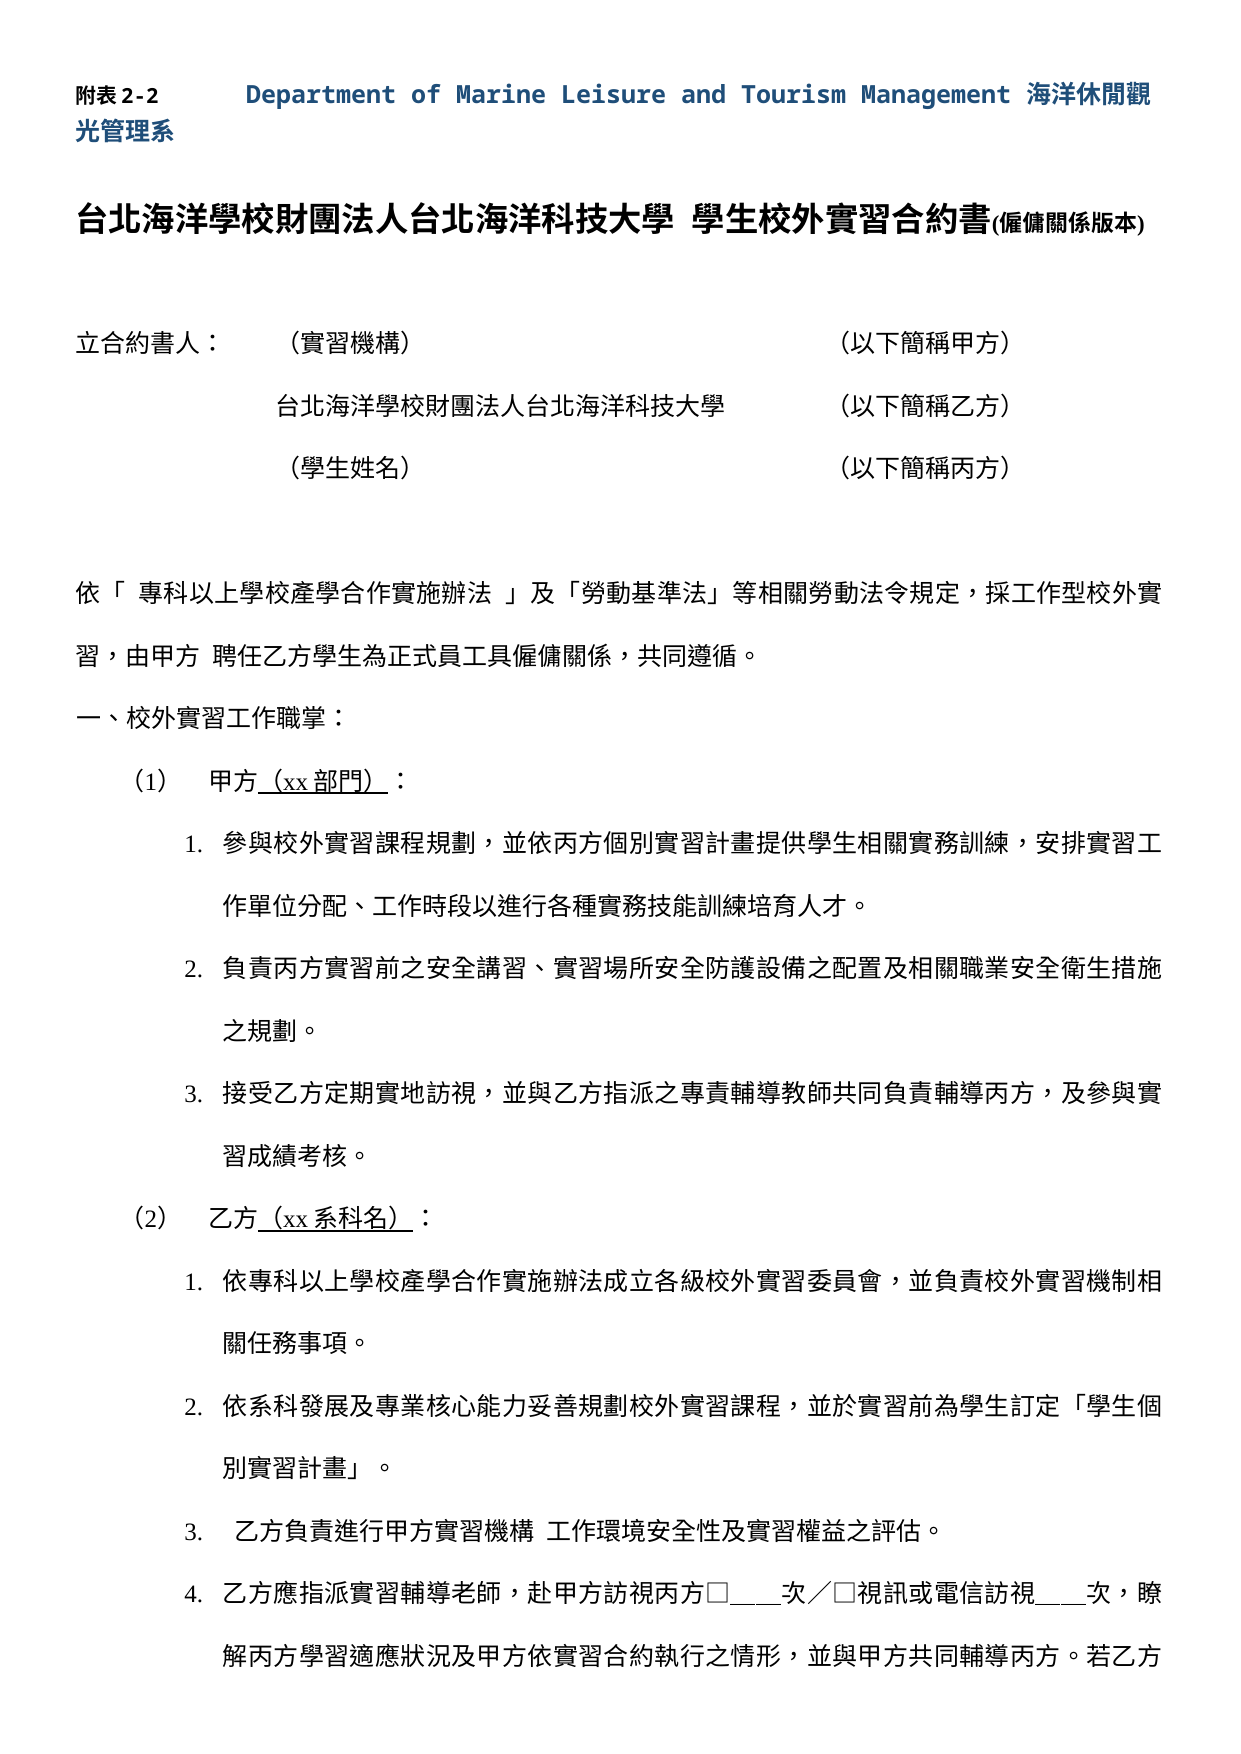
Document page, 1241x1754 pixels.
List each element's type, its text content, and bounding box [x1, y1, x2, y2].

text 立合約書人： （實習機構） （以下簡稱甲方） [75, 300, 1165, 363]
list 依系科發展及專業核心能力妥善規劃校外實習課程，並於實習前為學生訂定「學生個別實習計畫」。 [184, 1363, 1165, 1488]
text 一、校外實習工作職掌： [76, 675, 1165, 738]
list 乙方應指派實習輔導老師，赴甲方訪視丙方□＿＿次／□視訊或電信訪視＿＿次，瞭解丙方學習適應狀況及甲方依實習合約執行之情形，並與甲方共同輔導丙方。若乙方 [184, 1550, 1165, 1675]
list 乙方（xx系科名）： [119, 1175, 1165, 1238]
text 依「 專科以上學校產學合作實施辦法 」及「勞動基準法」等相關勞動法令規定，採工作型校外實習，由甲方 聘任乙方學生為正式員工具僱傭關係，共同遵循。 [75, 550, 1165, 675]
text 台北海洋學校財團法人台北海洋科技大學 （以下簡稱乙方） [225, 363, 1165, 425]
list 乙方負責進行甲方實習機構 工作環境安全性及實習權益之評估。 [184, 1488, 1165, 1550]
list 參與校外實習課程規劃，並依丙方個別實習計畫提供學生相關實務訓練，安排實習工作單位分配、工作時段以進行各種實務技能訓練培育人才。 [184, 800, 1165, 925]
list 依專科以上學校產學合作實施辦法成立各級校外實習委員會，並負責校外實習機制相關任務事項。 [184, 1238, 1165, 1363]
text 台北海洋學校財團法人台北海洋科技大學 學生校外實習合約書(僱傭關係版本) [75, 175, 1165, 238]
list 接受乙方定期實地訪視，並與乙方指派之專責輔導教師共同負責輔導丙方，及參與實習成績考核。 [184, 1050, 1165, 1175]
list 甲方（xx部門）： [119, 738, 1165, 800]
text （學生姓名） （以下簡稱丙方） [275, 425, 1165, 488]
list 負責丙方實習前之安全講習、實習場所安全防護設備之配置及相關職業安全衛生措施之規劃。 [184, 925, 1165, 1050]
